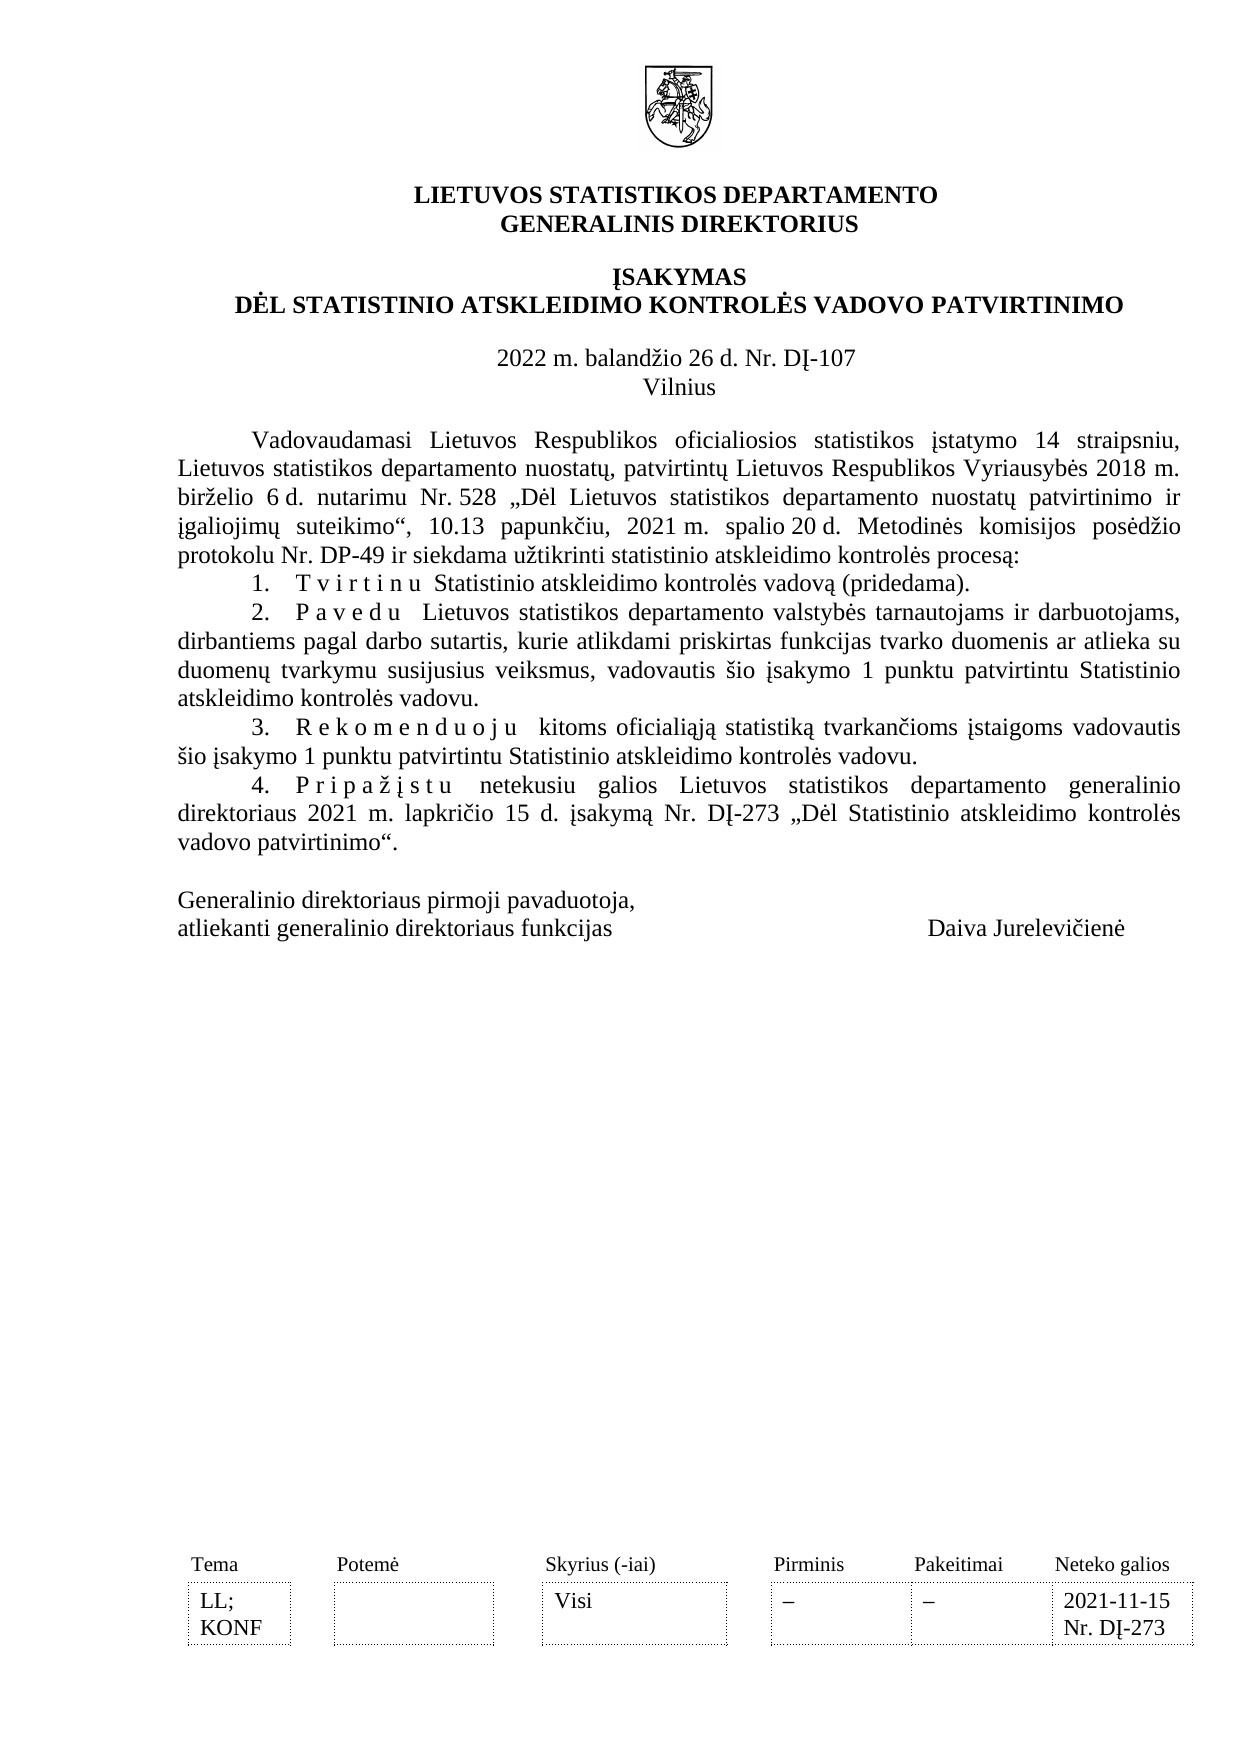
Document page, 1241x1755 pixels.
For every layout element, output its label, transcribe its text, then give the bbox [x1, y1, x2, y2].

text Vadovaudamasi Lietuvos Respublikos oficialiosios statistikos įstatymo 14 straipsniu, Lietuvos statistikos departamento nuostatų, patvirtintų Lietuvos Respublikos Vyriausybės 2018 m. birželio 6 d. nutarimu Nr. 528 „Dėl Lietuvos statistikos departamento nuostatų patvirtinimo ir įgaliojimų suteikimo“, 10.13 papunkčiu, 2021 m. spalio 20 d. Metodinės komisijos posėdžio protokolu Nr. DP-49 ir siekdama užtikrinti statistinio atskleidimo kontrolės procesą: [177, 425, 1181, 568]
text GENERALINIS DIREKTORIUS [177, 209, 1181, 237]
text 2022 m. balandžio 26 d. Nr. DĮ-107 [177, 343, 1181, 372]
text Generalinio direktoriaus pirmoji pavaduotoja, [177, 885, 1181, 913]
text atliekanti generalinio direktoriaus funkcijas Daiva Jurelevičienė [177, 913, 1181, 942]
text 2. Pavedu Lietuvos statistikos departamento valstybės tarnautojams ir darbuotojams, dirbantiems pagal darbo sutartis, kurie atlikdami priskirtas funkcijas tvarko duomenis ar atlieka su duomenų tvarkymu susijusius veiksmus, vadovautis šio įsakymo 1 punktu patvirtintu Statistinio atskleidimo kontrolės vadovu. [177, 597, 1181, 712]
text 1. Tvirtinu Statistinio atskleidimo kontrolės vadovą (pridedama). [177, 568, 1181, 597]
text LIETUVOS STATISTIKOS DEPARTAMENTO [177, 180, 1181, 209]
text DĖL STATISTINIO ATSKLEIDIMO KONTROLĖS VADOVO PATVIRTINIMO [177, 290, 1181, 319]
text 4. Pripažįstu netekusiu galios Lietuvos statistikos departamento generalinio direktoriaus 2021 m. lapkričio 15 d. įsakymą Nr. DĮ-273 „Dėl Statistinio atskleidimo kontrolės vadovo patvirtinimo“. [177, 770, 1181, 856]
text ĮSAKYMAS [177, 262, 1181, 290]
text 3. Rekomenduoju kitoms oficialiąją statistiką tvarkančioms įstaigoms vadovautis šio įsakymo 1 punktu patvirtintu Statistinio atskleidimo kontrolės vadovu. [177, 712, 1181, 770]
text Vilnius [177, 372, 1181, 401]
